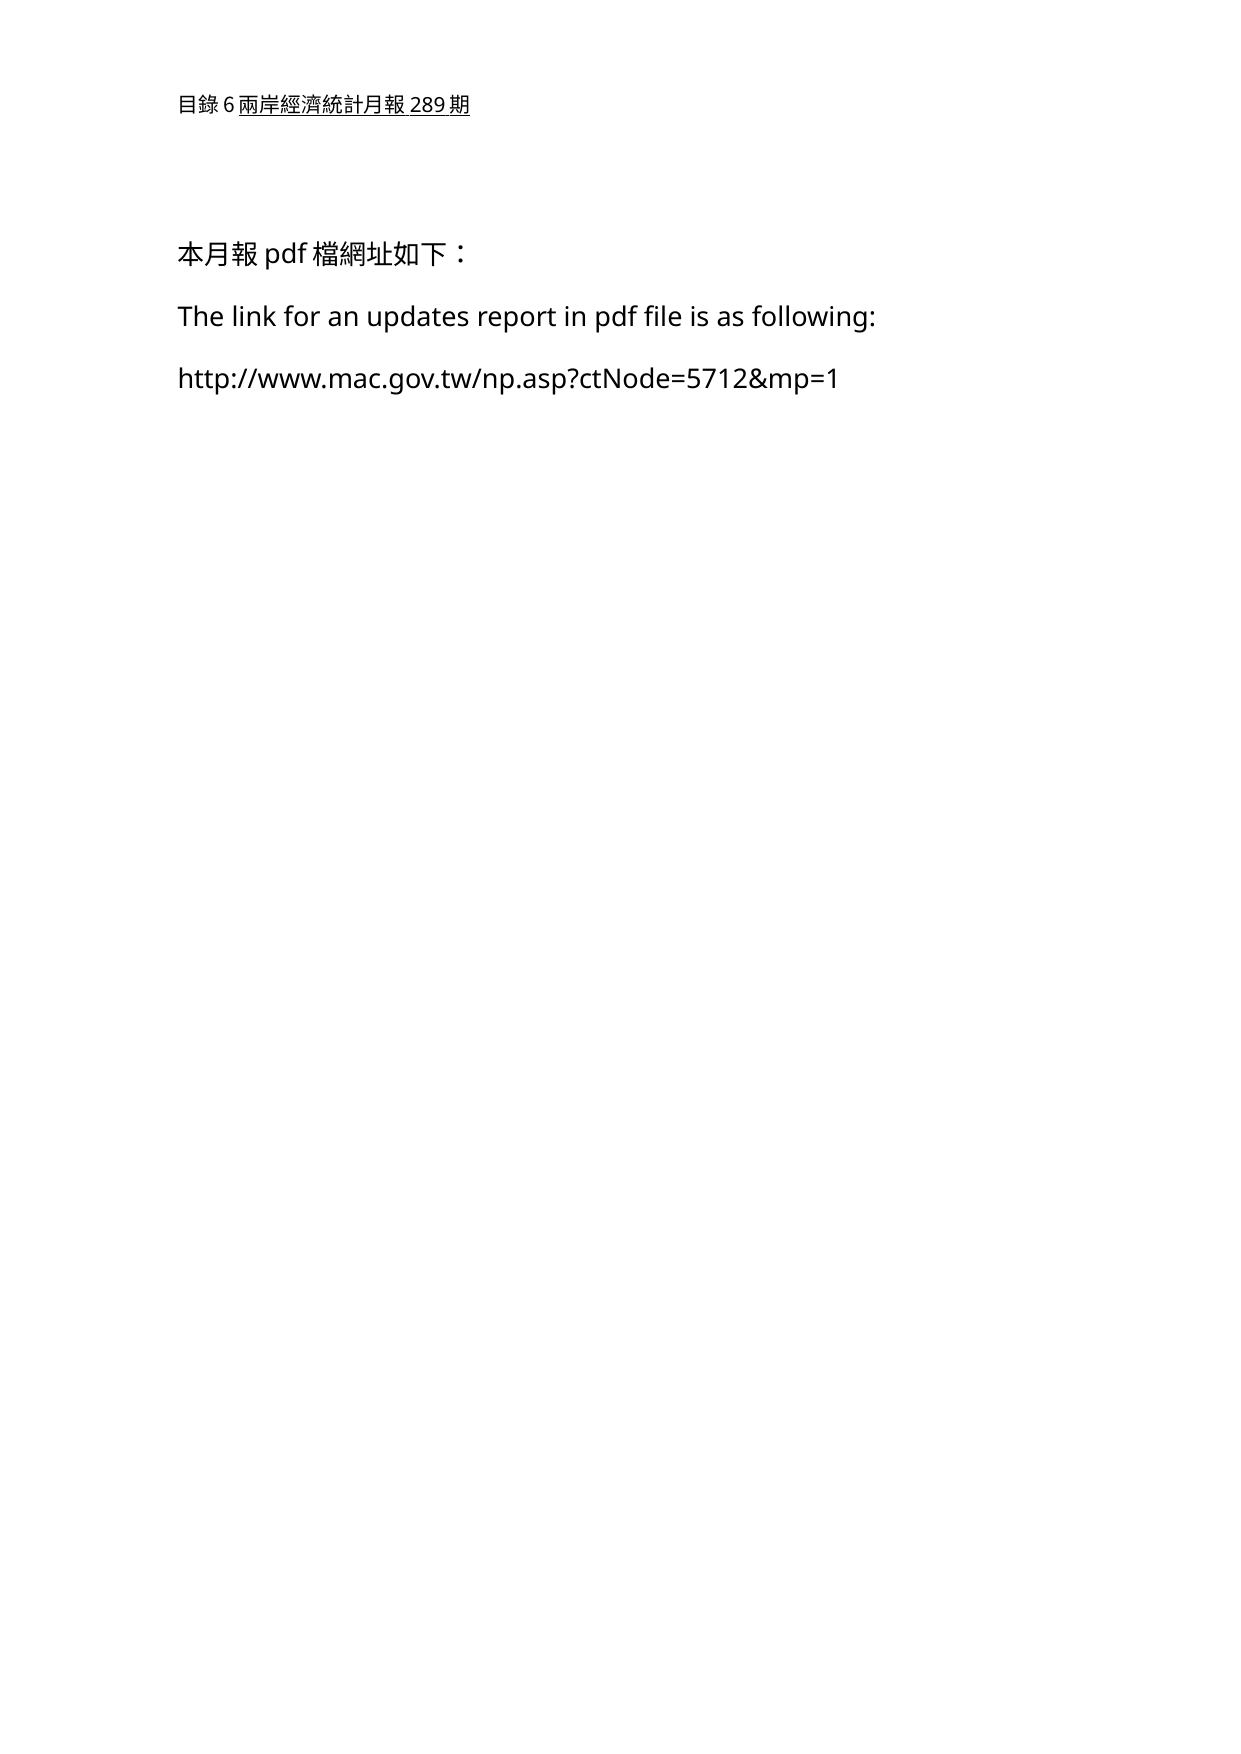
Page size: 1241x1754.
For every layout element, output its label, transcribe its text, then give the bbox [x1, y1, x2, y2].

text http://www.mac.gov.tw/np.asp?ctNode=5712&mp=1 [177, 336, 1087, 461]
text The link for an updates report in pdf file is as following: [177, 274, 1087, 336]
text 本月報pdf檔網址如下： [177, 211, 1087, 274]
